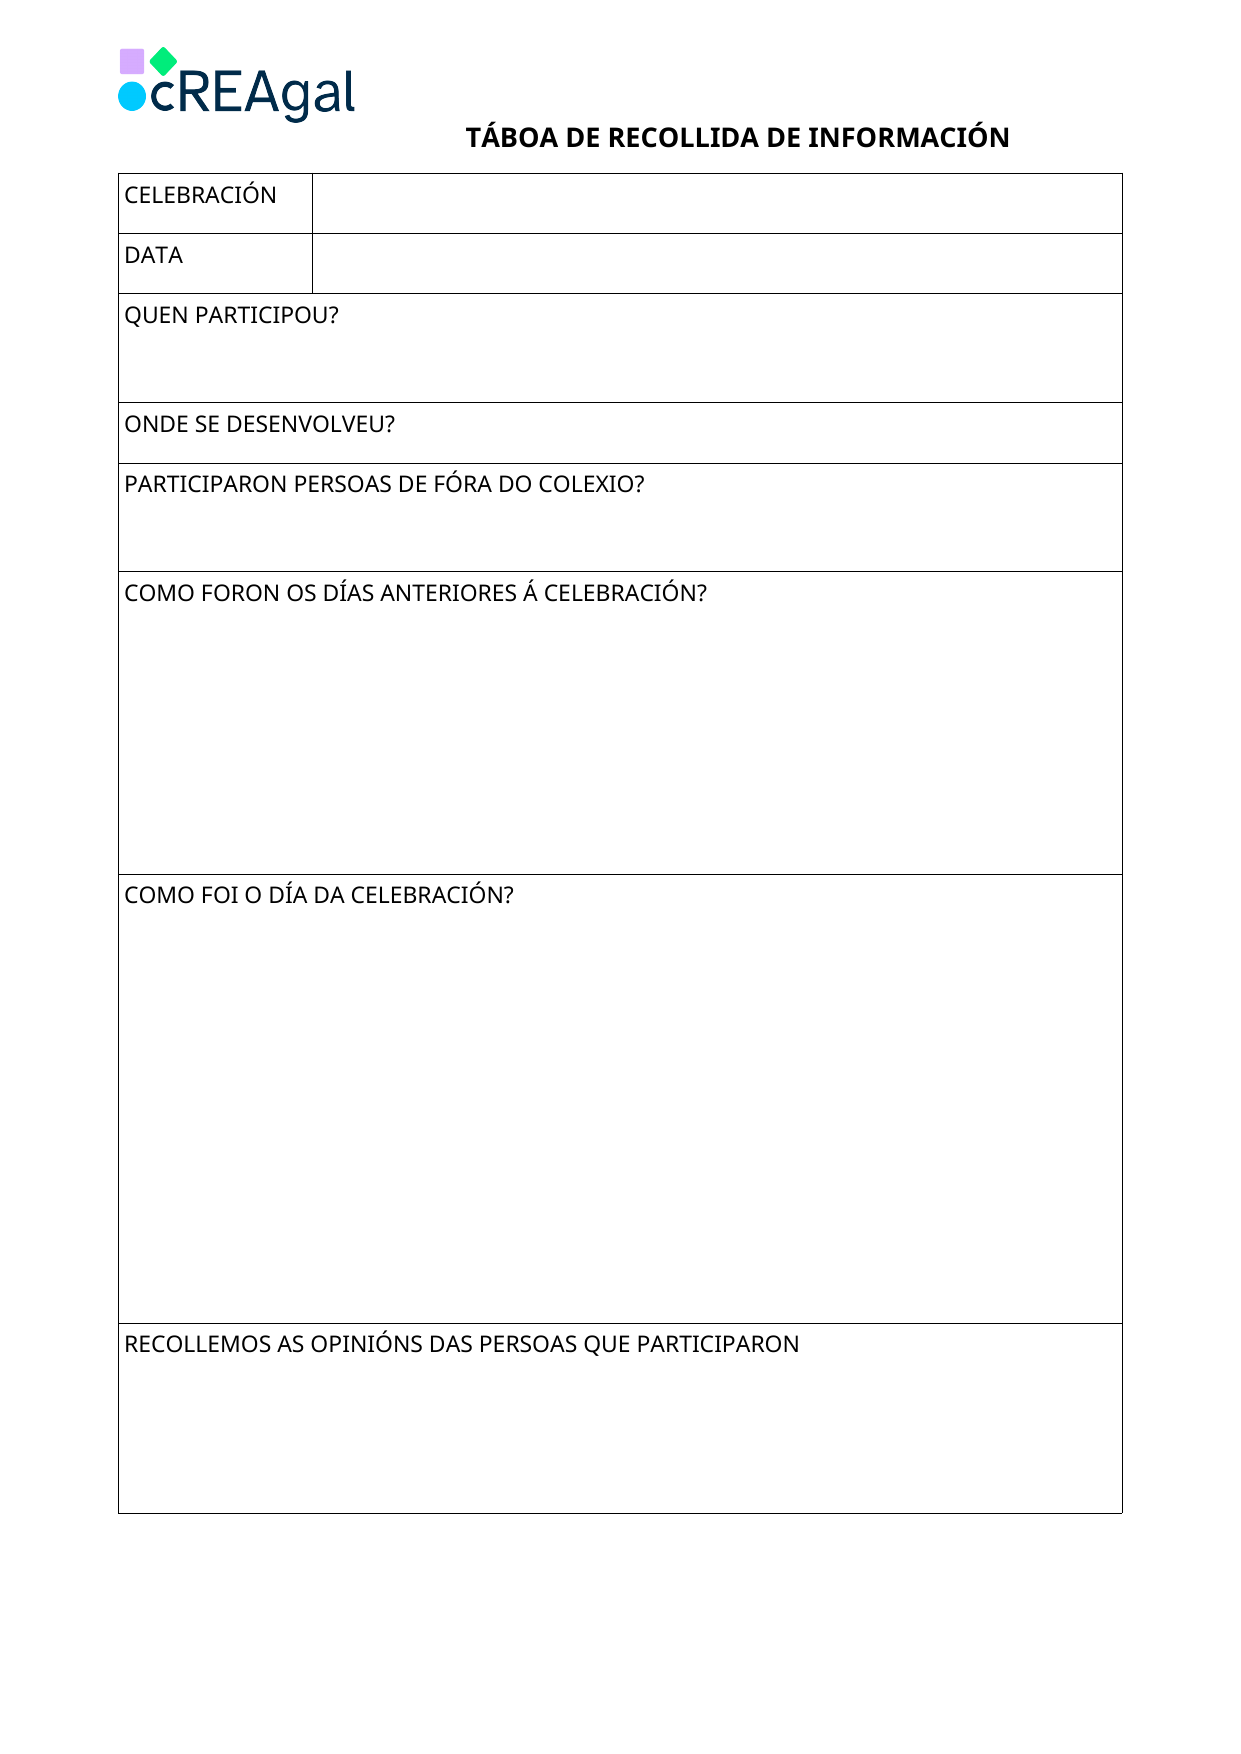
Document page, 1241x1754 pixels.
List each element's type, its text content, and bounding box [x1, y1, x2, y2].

table_cell ONDE SE DESENVOLVEU? [119, 403, 1122, 462]
table_cell COMO FORON OS DÍAS ANTERIORES Á CELEBRACIÓN? [119, 572, 1122, 874]
text TÁBOA DE RECOLLIDA DE INFORMACIÓN [118, 118, 1122, 155]
table_cell DATA [119, 234, 312, 293]
table_cell COMO FOI O DÍA DA CELEBRACIÓN? [119, 875, 1122, 1322]
table_cell RECOLLEMOS AS OPINIÓNS DAS PERSOAS QUE PARTICIPARON [119, 1324, 1122, 1512]
table_cell QUEN PARTICIPOU? [119, 294, 1122, 402]
table_cell PARTICIPARON PERSOAS DE FÓRA DO COLEXIO? [119, 464, 1122, 571]
table_header CELEBRACIÓN [119, 174, 312, 233]
table_cell [313, 234, 1122, 293]
table_header [313, 174, 1122, 233]
picture [118, 47, 355, 123]
